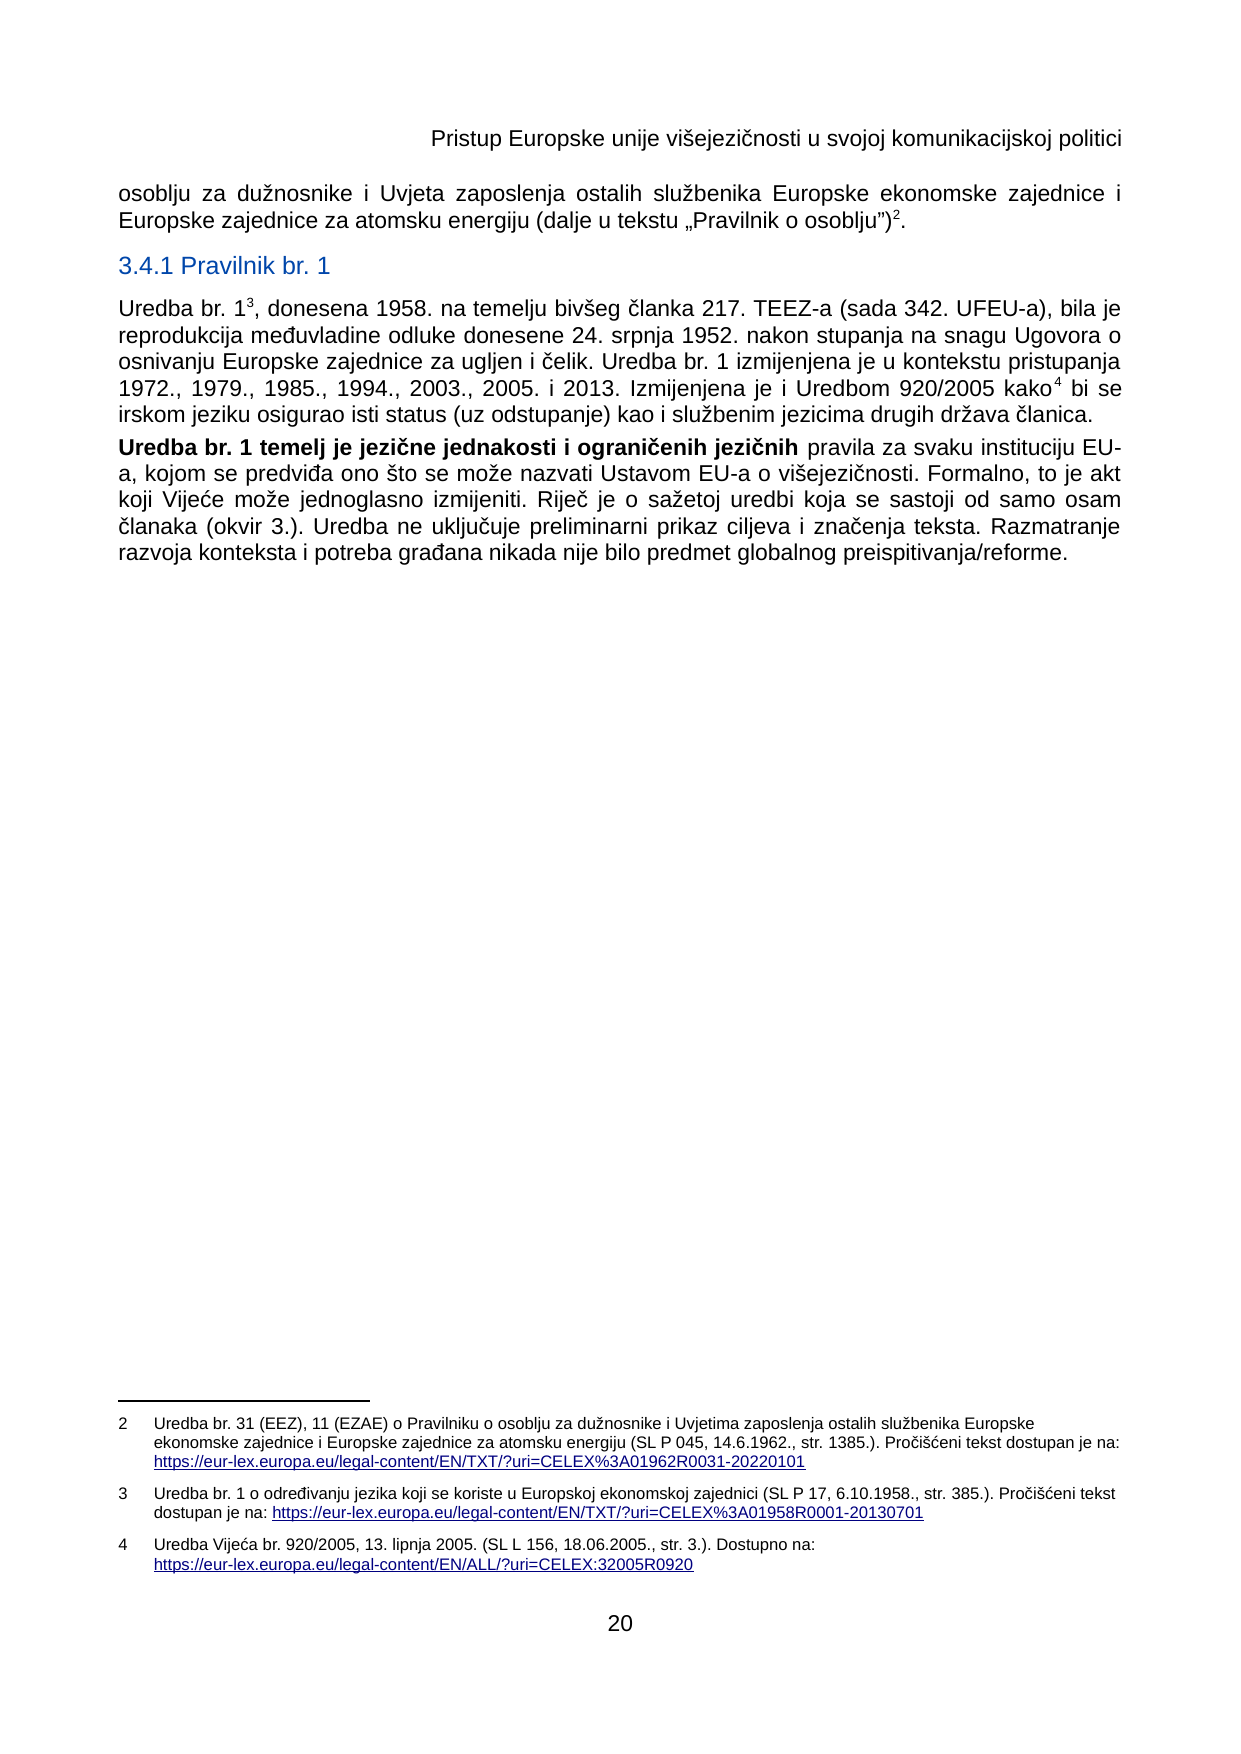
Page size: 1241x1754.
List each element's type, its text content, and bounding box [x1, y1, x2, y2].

text Uredba br. 1, donesena 1958. na temelju bivšeg članka 217. TEEZ-a (sada 342. UFEU-a), bila je reprodukcija međuvladine odluke donesene 24. srpnja 1952. nakon stupanja na snagu Ugovora o osnivanju Europske zajednice za ugljen i čelik. Uredba br. 1 izmijenjena je u kontekstu pristupanja 1972., 1979., 1985., 1994., 2003., 2005. i 2013. Izmijenjena je i Uredbom 920/2005 kako bi se irskom jeziku osigurao isti status (uz odstupanje) kao i službenim jezicima drugih država članica. [118, 295, 1122, 427]
text osoblju za dužnosnike i Uvjeta zaposlenja ostalih službenika Europske ekonomske zajednice i Europske zajednice za atomsku energiju (dalje u tekstu „Pravilnik o osoblju”). [118, 180, 1122, 233]
subtitle 3.4.1 Pravilnik br. 1 [118, 251, 1122, 280]
text Uredba br. 1 o određivanju jezika koji se koriste u Europskoj ekonomskoj zajednici (SL P 17, 6.10.1958., str. 385.). Pročišćeni tekst dostupan je na: https://eur-lex.europa.eu/legal-content/EN/TXT/?uri=CELEX%3A01958R0001-20130701 [118, 1484, 1122, 1522]
text Uredba br. 1 temelj je jezične jednakosti i ograničenih jezičnih pravila za svaku instituciju EU-a, kojom se predviđa ono što se može nazvati Ustavom EU-a o višejezičnosti. Formalno, to je akt koji Vijeće može jednoglasno izmijeniti. Riječ je o sažetoj uredbi koja se sastoji od samo osam članaka (okvir 3.). Uredba ne uključuje preliminarni prikaz ciljeva i značenja teksta. Razmatranje razvoja konteksta i potreba građana nikada nije bilo predmet globalnog preispitivanja/reforme. [118, 434, 1122, 565]
text Uredba Vijeća br. 920/2005, 13. lipnja 2005. (SL L 156, 18.06.2005., str. 3.). Dostupno na: https://eur-lex.europa.eu/legal-content/EN/ALL/?uri=CELEX:32005R0920 [118, 1535, 1122, 1573]
text Uredba br. 31 (EEZ), 11 (EZAE) o Pravilniku o osoblju za dužnosnike i Uvjetima zaposlenja ostalih službenika Europske ekonomske zajednice i Europske zajednice za atomsku energiju (SL P 045, 14.6.1962., str. 1385.). Pročišćeni tekst dostupan je na: https://eur-lex.europa.eu/legal-content/EN/TXT/?uri=CELEX%3A01962R0031-20220101 [118, 1413, 1122, 1471]
